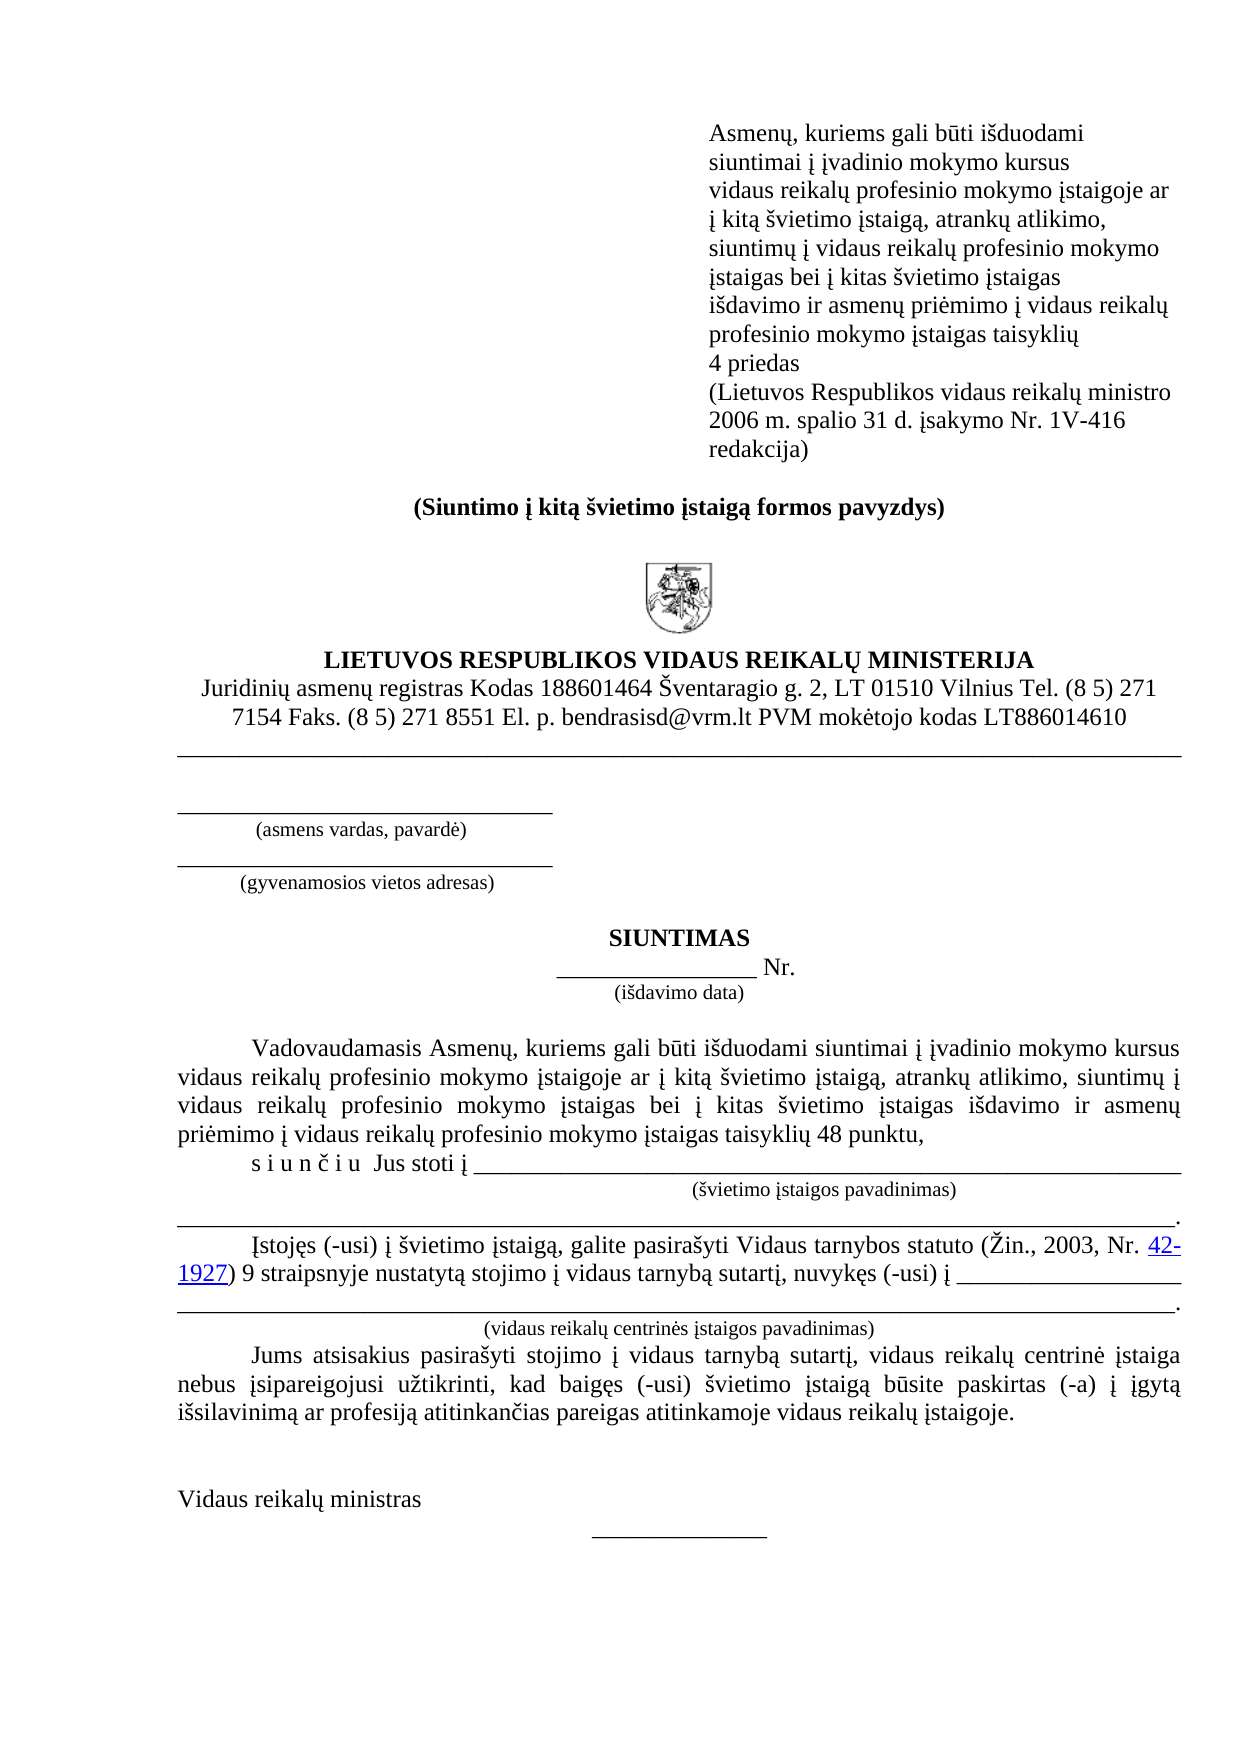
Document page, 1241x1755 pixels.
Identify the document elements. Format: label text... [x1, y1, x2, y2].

text Jums atsisakius pasirašyti stojimo į vidaus tarnybą sutartį, vidaus reikalų centrinė įstaiga nebus įsipareigojusi užtikrinti, kad baigęs (-usi) švietimo įstaigą būsite paskirtas (-a) į įgytą išsilavinimą ar profesiją atitinkančias pareigas atitinkamoje vidaus reikalų įstaigoje. [177, 1340, 1181, 1426]
text (gyvenamosios vietos adresas) [177, 870, 1181, 894]
text _ [177, 731, 1181, 756]
text 4 priedas [177, 348, 1181, 377]
text ______________________________ [177, 841, 1181, 870]
text Vidaus reikalų ministras [177, 1484, 1181, 1512]
text redakcija) [177, 434, 1181, 463]
text Vadovaudamasis Asmenų, kuriems gali būti išduodami siuntimai į įvadinio mokymo kursus vidaus reikalų profesinio mokymo įstaigoje ar į kitą švietimo įstaigą, atrankų atlikimo, siuntimų į vidaus reikalų profesinio mokymo įstaigas bei į kitas švietimo įstaigas išdavimo ir asmenų priėmimo į vidaus reikalų profesinio mokymo įstaigas taisyklių 48 punktu, [177, 1033, 1181, 1148]
text (Lietuvos Respublikos vidaus reikalų ministro 2006 m. spalio 31 d. įsakymo Nr. 1V-416 [709, 377, 1181, 434]
text (Siuntimo į kitą švietimo įstaigą formos pavyzdys) [177, 492, 1181, 521]
text . [177, 1201, 1181, 1230]
text Asmenų, kuriems gali būti išduodami siuntimai į įvadinio mokymo kursus [709, 118, 1181, 176]
text (vidaus reikalų centrinės įstaigos pavadinimas) [177, 1316, 1181, 1340]
text Įstojęs (-usi) į švietimo įstaigą, galite pasirašyti Vidaus tarnybos statuto (Žin., 2003, Nr. 42-1927) 9 straipsnyje nustatytą stojimo į vidaus tarnybą sutartį, nuvykęs (-usi) į [177, 1230, 1181, 1287]
text Juridinių asmenų registras Kodas 188601464 Šventaragio g. 2, LT 01510 Vilnius Tel. (8 5) 271 7154 Faks. (8 5) 271 8551 El. p. bendrasisd@vrm.lt PVM mokėtojo kodas LT886014610 [177, 673, 1181, 731]
text ________________ Nr. [177, 952, 1181, 980]
text (švietimo įstaigos pavadinimas) [177, 1177, 1181, 1201]
text (asmens vardas, pavardė) [177, 817, 1181, 841]
text vidaus reikalų profesinio mokymo įstaigoje ar į kitą švietimo įstaigą, atrankų atlikimo, [709, 176, 1181, 233]
text LIETUVOS RESPUBLIKOS VIDAUS REIKALŲ MINISTERIJA [177, 645, 1181, 673]
text . [177, 1287, 1181, 1316]
text išdavimo ir asmenų priėmimo į vidaus reikalų profesinio mokymo įstaigas taisyklių [709, 291, 1181, 348]
text siunčiu Jus stoti į [177, 1148, 1181, 1177]
text siuntimų į vidaus reikalų profesinio mokymo įstaigas bei į kitas švietimo įstaigas [709, 233, 1181, 291]
text ______________ [177, 1512, 1181, 1541]
text (išdavimo data) [177, 980, 1181, 1004]
text SIUNTIMAS [177, 923, 1181, 952]
text ______________________________ [177, 788, 1181, 817]
